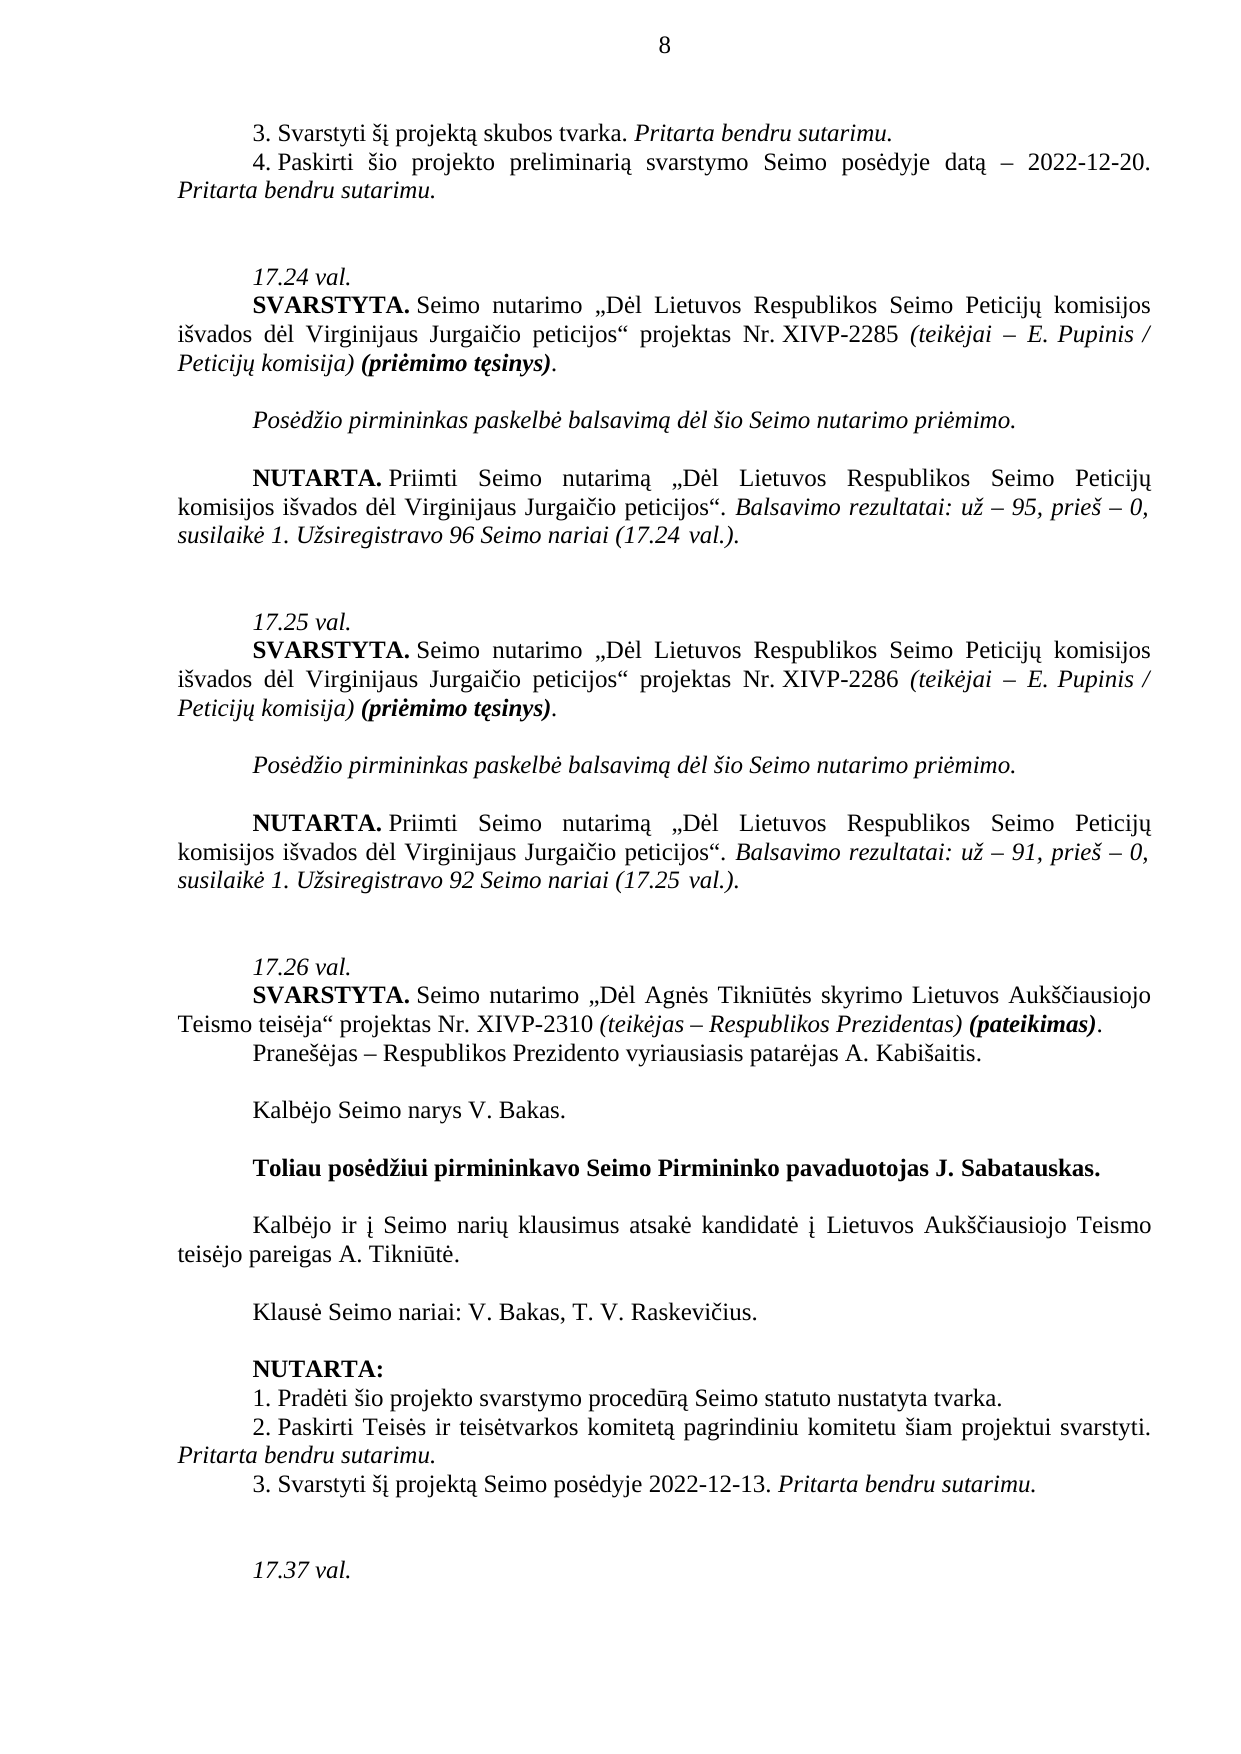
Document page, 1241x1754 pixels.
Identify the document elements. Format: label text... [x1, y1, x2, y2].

text 3. Svarstyti šį projektą Seimo posėdyje 2022-12-13. Pritarta bendru sutarimu. [177, 1469, 1152, 1498]
text SVARSTYTA. Seimo nutarimo „Dėl Lietuvos Respublikos Seimo Peticijų komisijos išvados dėl Virginijaus Jurgaičio peticijos“ projektas Nr. XIVP-2286 (teikėjai – E. Pupinis / Peticijų komisija) (priėmimo tęsinys). [177, 636, 1152, 722]
text SVARSTYTA. Seimo nutarimo „Dėl Agnės Tikniūtės skyrimo Lietuvos Aukščiausiojo Teismo teisėja“ projektas Nr. XIVP-2310 (teikėjas – Respublikos Prezidentas) (pateikimas). [177, 981, 1152, 1038]
text 4. Paskirti šio projekto preliminarią svarstymo Seimo posėdyje datą – 2022-12-20. Pritarta bendru sutarimu. [177, 147, 1152, 204]
text 3. Svarstyti šį projektą skubos tvarka. Pritarta bendru sutarimu. [177, 118, 1152, 147]
text Pranešėjas – Respublikos Prezidento vyriausiasis patarėjas A. Kabišaitis. [177, 1038, 1152, 1067]
text Klausė Seimo nariai: V. Bakas, T. V. Raskevičius. [177, 1297, 1152, 1326]
text NUTARTA. Priimti Seimo nutarimą „Dėl Lietuvos Respublikos Seimo Peticijų komisijos išvados dėl Virginijaus Jurgaičio peticijos“. Balsavimo rezultatai: už – 91, prieš – 0, susilaikė 1. Užsiregistravo 92 Seimo nariai (17.25 val.). [177, 808, 1152, 894]
text 1. Pradėti šio projekto svarstymo procedūrą Seimo statuto nustatyta tvarka. [177, 1383, 1152, 1412]
text NUTARTA: [177, 1354, 1152, 1383]
text SVARSTYTA. Seimo nutarimo „Dėl Lietuvos Respublikos Seimo Peticijų komisijos išvados dėl Virginijaus Jurgaičio peticijos“ projektas Nr. XIVP-2285 (teikėjai – E. Pupinis / Peticijų komisija) (priėmimo tęsinys). [177, 291, 1152, 377]
text Posėdžio pirmininkas paskelbė balsavimą dėl šio Seimo nutarimo priėmimo. [177, 751, 1152, 779]
text 2. Paskirti Teisės ir teisėtvarkos komitetą pagrindiniu komitetu šiam projektui svarstyti. Pritarta bendru sutarimu. [177, 1412, 1152, 1469]
text 17.25 val. [177, 607, 1152, 636]
text 17.37 val. [177, 1556, 1152, 1584]
text NUTARTA. Priimti Seimo nutarimą „Dėl Lietuvos Respublikos Seimo Peticijų komisijos išvados dėl Virginijaus Jurgaičio peticijos“. Balsavimo rezultatai: už – 95, prieš – 0, susilaikė 1. Užsiregistravo 96 Seimo nariai (17.24 val.). [177, 463, 1152, 549]
text 17.24 val. [177, 262, 1152, 291]
text Kalbėjo Seimo narys V. Bakas. [177, 1096, 1152, 1124]
text Kalbėjo ir į Seimo narių klausimus atsakė kandidatė į Lietuvos Aukščiausiojo Teismo teisėjo pareigas A. Tikniūtė. [177, 1211, 1152, 1268]
text Posėdžio pirmininkas paskelbė balsavimą dėl šio Seimo nutarimo priėmimo. [177, 406, 1152, 434]
text 17.26 val. [177, 952, 1152, 981]
text Toliau posėdžiui pirmininkavo Seimo Pirmininko pavaduotojas J. Sabatauskas. [177, 1153, 1152, 1182]
